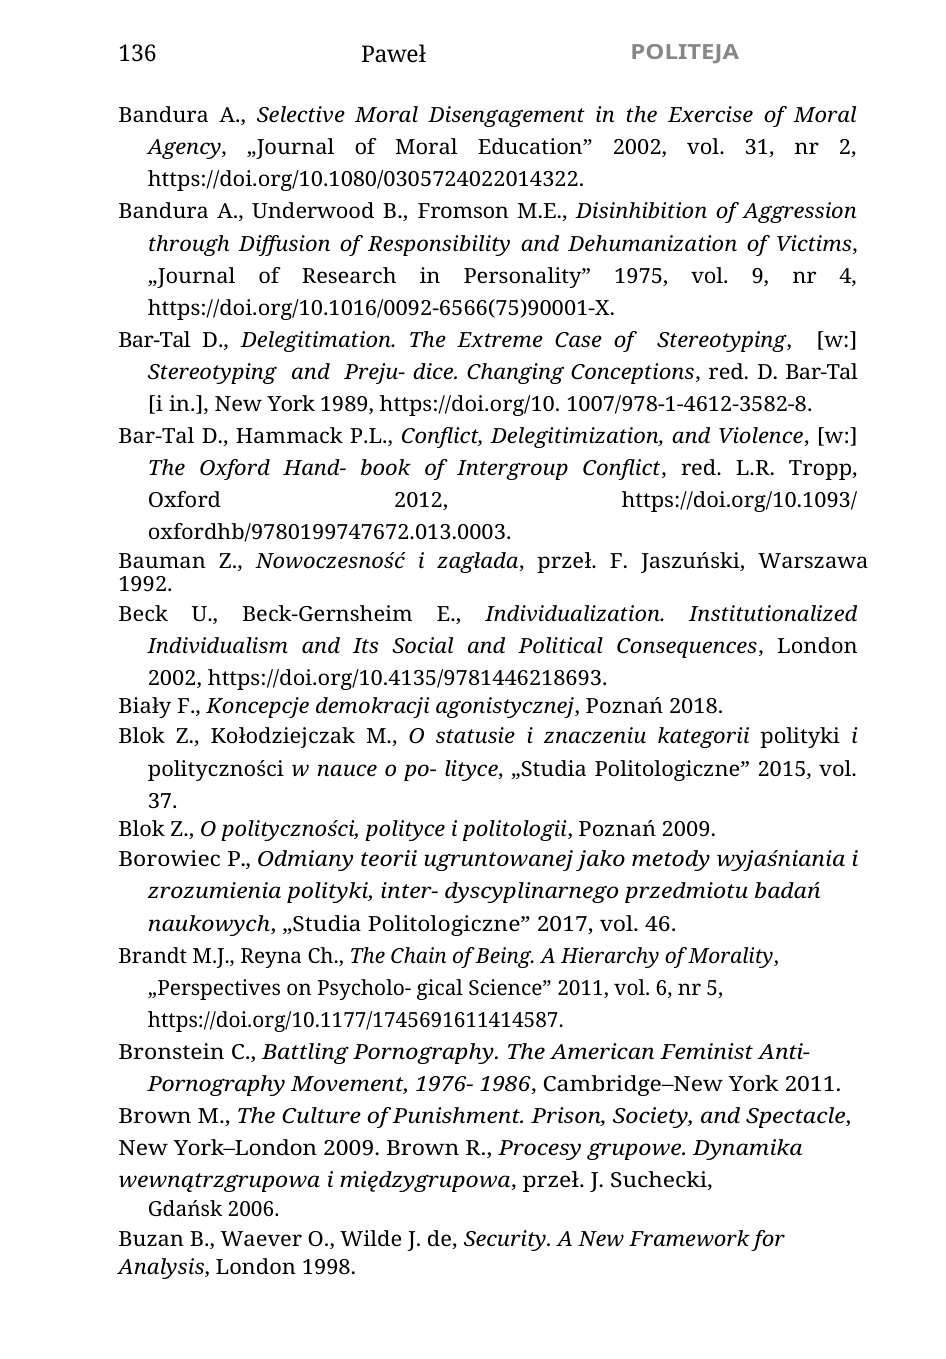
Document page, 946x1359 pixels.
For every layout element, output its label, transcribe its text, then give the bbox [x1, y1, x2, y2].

text Blok Z., Kołodziejczak M., O statusie i znaczeniu kategorii polityki i polityczności w nauce o po- lityce, „Studia Politologiczne” 2015, vol. 37. [118, 722, 857, 814]
text Gdańsk 2006. [148, 1197, 869, 1221]
text Bandura A., Underwood B., Fromson M.E., Disinhibition of Aggression through Diffusion of Responsibility and Dehumanization of Victims, „Journal of Research in Personality” 1975, vol. 9, nr 4, https://doi.org/10.1016/0092-6566(75)90001-X. [118, 197, 858, 321]
text Biały F., Koncepcje demokracji agonistycznej, Poznań 2018. [118, 695, 869, 718]
text Bandura A., Selective Moral Disengagement in the Exercise of Moral Agency, „Journal of Moral Education” 2002, vol. 31, nr 2, https://doi.org/10.1080/0305724022014322. [118, 100, 858, 193]
text Bar-Tal D., Delegitimation. The Extreme Case of Stereotyping, [w:] Stereotyping and Preju- dice. Changing Conceptions, red. D. Bar-Tal [i in.], New York 1989, https://doi.org/10. 1007/978-1-4612-3582-8. [118, 325, 857, 418]
text Blok Z., O polityczności, polityce i politologii, Poznań 2009. [118, 818, 869, 841]
text Brown M., The Culture of Punishment. Prison, Society, and Spectacle, New York–London 2009. Brown R., Procesy grupowe. Dynamika wewnątrzgrupowa i międzygrupowa, przeł. J. Suchecki, [118, 1101, 869, 1194]
text Brandt M.J., Reyna Ch., The Chain of Being. A Hierarchy of Morality, „Perspectives on Psycholo- gical Science” 2011, vol. 6, nr 5, https://doi.org/10.1177/1745691611414587. [118, 941, 867, 1033]
text Beck U., Beck-Gernsheim E., Individualization. Institutionalized Individualism and Its Social and Political Consequences, London 2002, https://doi.org/10.4135/9781446218693. [118, 599, 857, 691]
text Borowiec P., Odmiany teorii ugruntowanej jako metody wyjaśniania i zrozumienia polityki, inter- dyscyplinarnego przedmiotu badań naukowych, „Studia Politologiczne” 2017, vol. 46. [118, 844, 869, 937]
text Bar-Tal D., Hammack P.L., Conflict, Delegitimization, and Violence, [w:] The Oxford Hand- book of Intergroup Conflict, red. L.R. Tropp, Oxford 2012, https://doi.org/10.1093/ oxfordhb/9780199747672.013.0003. [118, 421, 858, 546]
text Buzan B., Waever O., Wilde J. de, Security. A New Framework for Analysis, London 1998. [118, 1224, 869, 1281]
text Bronstein C., Battling Pornography. The American Feminist Anti-Pornography Movement, 1976- 1986, Cambridge–New York 2011. [118, 1037, 869, 1097]
text Bauman Z., Nowoczesność i zagłada, przeł. F. Jaszuński, Warszawa 1992. [118, 549, 869, 596]
